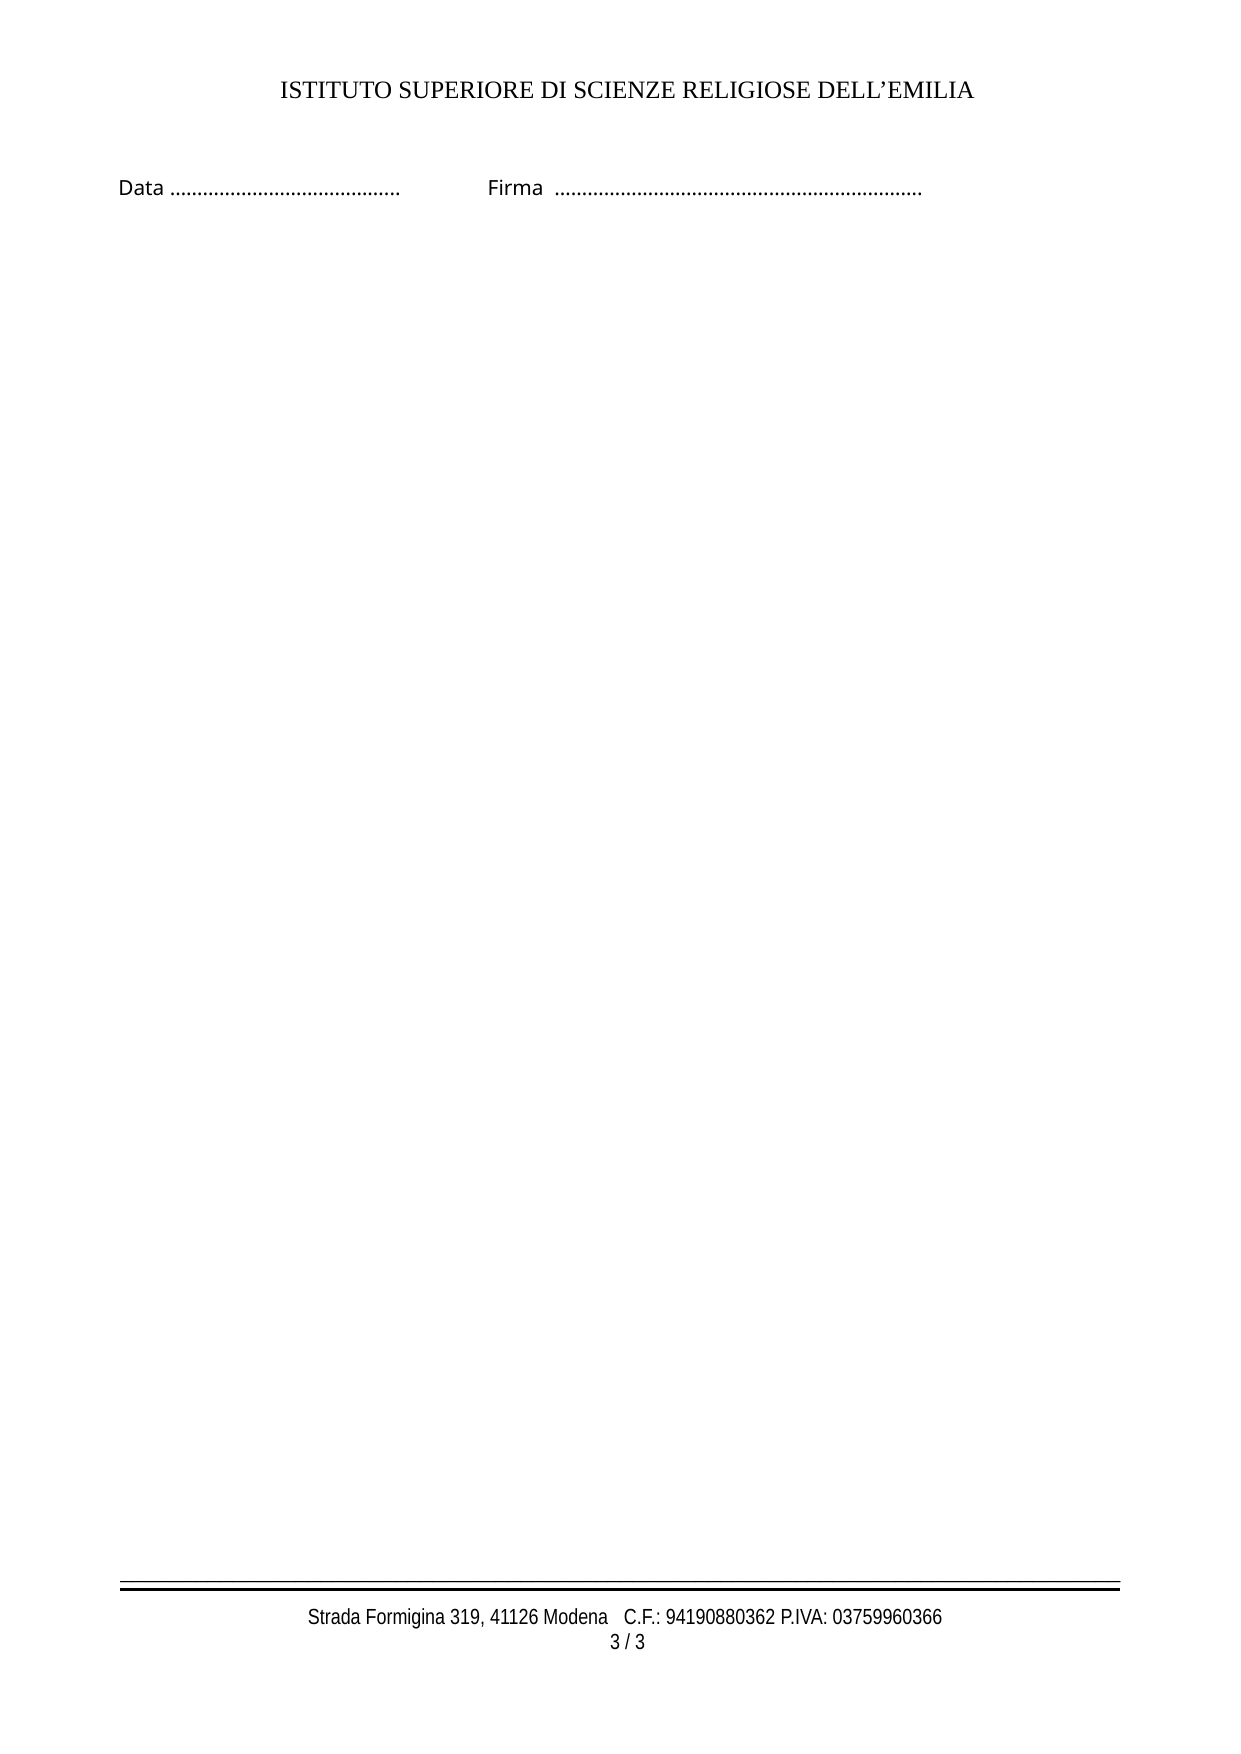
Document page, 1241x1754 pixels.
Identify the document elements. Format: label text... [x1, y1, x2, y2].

text Data …………………………………... Firma …………………………….…..………………………. [118, 173, 1122, 202]
